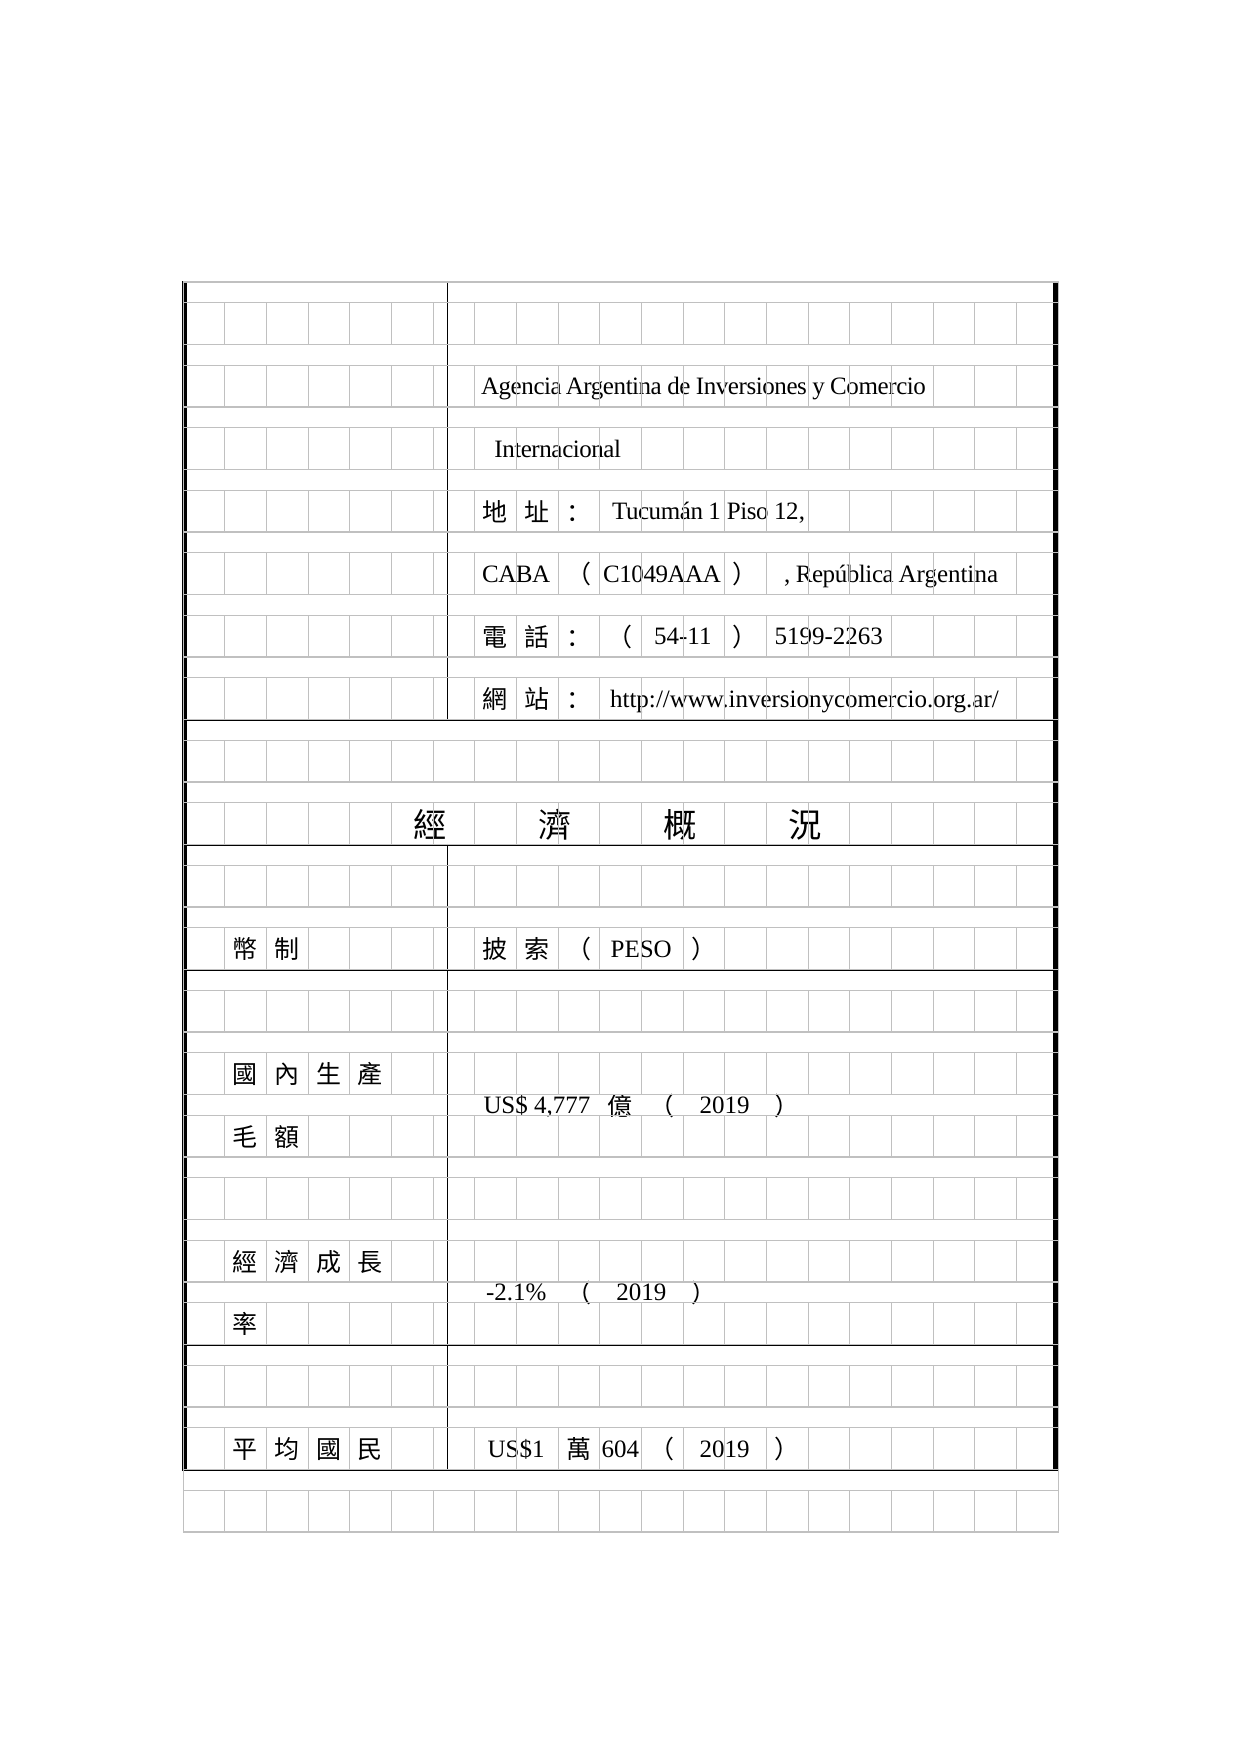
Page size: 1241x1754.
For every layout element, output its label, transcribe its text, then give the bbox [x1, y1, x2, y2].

table_cell [225, 366, 266, 406]
table_cell [350, 428, 391, 469]
table_cell 披索（PESO） [448, 846, 1053, 865]
table_cell 經 濟 概 況 [975, 803, 1016, 844]
table_cell [309, 303, 349, 344]
table_cell US$ 4,777億（2019） [1017, 991, 1053, 1031]
table_cell 經 濟 概 況 [267, 741, 308, 781]
table_cell US$1萬604（2019） [600, 1366, 641, 1406]
table_cell US$1萬604（2019） [600, 1428, 641, 1469]
table_cell -2.1%（2019） [517, 1303, 558, 1344]
table_cell [350, 303, 391, 344]
table_cell [187, 1033, 447, 1052]
table_cell [187, 1283, 447, 1302]
table_cell -2.1%（2019） [600, 1241, 641, 1281]
table_cell US$1萬604（2019） [892, 1366, 933, 1406]
table_cell 披索（PESO） [600, 866, 641, 906]
table_cell -2.1%（2019） [809, 1178, 849, 1219]
table_cell [350, 1178, 391, 1219]
table_cell US$ 4,777億（2019） [559, 991, 599, 1031]
table_cell -2.1%（2019） [642, 1178, 683, 1219]
table_cell US$ 4,777億（2019） [448, 971, 1053, 990]
table_cell US$ 4,777億（2019） [600, 1053, 641, 1094]
table_cell [267, 491, 308, 531]
table_cell 披索（PESO） [684, 928, 724, 969]
table_cell [392, 428, 433, 469]
table_cell [350, 553, 391, 594]
table_cell 經 濟 概 況 [725, 803, 766, 844]
table_cell US$1萬604（2019） [684, 1428, 724, 1469]
table_cell 經 濟 概 況 [600, 741, 641, 781]
table_cell US$ 4,777億（2019） [517, 1116, 558, 1156]
table_cell [350, 491, 391, 531]
table_cell US$ 4,777億（2019） [448, 1053, 474, 1094]
table_cell [434, 1303, 447, 1344]
table_cell [392, 678, 433, 719]
table_cell 經 濟 概 況 [642, 803, 683, 844]
table_cell 經 濟 概 況 [892, 803, 933, 844]
table_cell [187, 283, 447, 302]
table_cell -2.1%（2019） [559, 1178, 599, 1219]
table_cell 披索（PESO） [725, 928, 766, 969]
table_cell 披索（PESO） [600, 928, 641, 969]
table_cell [350, 991, 391, 1031]
table_cell 披索（PESO） [475, 928, 516, 969]
table_cell US$1萬604（2019） [934, 1366, 974, 1406]
table_cell -2.1%（2019） [892, 1241, 933, 1281]
table_cell 經 濟 概 況 [187, 721, 1053, 740]
table_cell 經 濟 概 況 [309, 741, 349, 781]
table_cell 濟 [267, 1241, 308, 1281]
table_cell 經 [225, 1241, 266, 1281]
table_cell [267, 678, 308, 719]
table_cell US$ 4,777億（2019） [725, 991, 766, 1031]
table_cell US$ 4,777億（2019） [809, 1053, 849, 1094]
table_cell US$1萬604（2019） [448, 1346, 1053, 1365]
table_cell US$1萬604（2019） [448, 1366, 474, 1406]
table_cell 平 [225, 1428, 266, 1469]
table_cell [187, 1241, 224, 1281]
table_cell -2.1%（2019） [559, 1241, 599, 1281]
table_cell US$ 4,777億（2019） [642, 1116, 683, 1156]
table_cell [392, 1053, 433, 1094]
table_cell [225, 678, 266, 719]
table_cell 經 濟 概 況 [267, 803, 308, 844]
table_cell [392, 366, 433, 406]
table_cell [225, 616, 266, 656]
table_cell -2.1%（2019） [448, 1241, 474, 1281]
table_cell -2.1%（2019） [1017, 1303, 1053, 1344]
table_cell 經 濟 概 況 [517, 741, 558, 781]
table_cell 經 濟 概 況 [350, 803, 391, 844]
table_cell [392, 303, 433, 344]
table_cell 披索（PESO） [448, 866, 474, 906]
table_cell 披索（PESO） [934, 866, 974, 906]
table_cell [267, 1178, 308, 1219]
table_cell US$ 4,777億（2019） [684, 1053, 724, 1094]
table_cell 經 濟 概 況 [1017, 741, 1053, 781]
table_cell 經 濟 概 況 [187, 783, 1053, 802]
table_cell [225, 991, 266, 1031]
table_cell -2.1%（2019） [642, 1241, 683, 1281]
table_cell US$1萬604（2019） [559, 1366, 599, 1406]
table_cell US$ 4,777億（2019） [850, 1053, 891, 1094]
table_cell 經 濟 概 況 [684, 803, 724, 844]
table_cell -2.1%（2019） [934, 1241, 974, 1281]
table_cell 披索（PESO） [1017, 928, 1053, 969]
table_cell -2.1%（2019） [934, 1178, 974, 1219]
table_cell [187, 491, 224, 531]
table_cell [267, 366, 308, 406]
table_cell [267, 1366, 308, 1406]
table_cell [434, 428, 447, 469]
table_cell [392, 1178, 433, 1219]
table_cell US$1萬604（2019） [767, 1428, 808, 1469]
table_cell [187, 470, 447, 490]
table_cell [309, 1116, 349, 1156]
table_cell [187, 928, 224, 969]
table_cell [187, 1428, 224, 1469]
table_cell -2.1%（2019） [448, 1303, 474, 1344]
table_cell 經 濟 概 況 [892, 741, 933, 781]
table_cell 披索（PESO） [642, 928, 683, 969]
table_cell -2.1%（2019） [684, 1241, 724, 1281]
table_cell US$ 4,777億（2019） [517, 1053, 558, 1094]
table_cell 披索（PESO） [975, 928, 1016, 969]
table_cell -2.1%（2019） [725, 1178, 766, 1219]
table_cell -2.1%（2019） [767, 1241, 808, 1281]
table_cell US$ 4,777億（2019） [725, 1053, 766, 1094]
table_cell [187, 908, 447, 927]
table_cell [392, 928, 433, 969]
table_cell [225, 491, 266, 531]
table_cell 經 濟 概 況 [1017, 803, 1053, 844]
table_cell 披索（PESO） [448, 928, 474, 969]
table_cell US$ 4,777億（2019） [809, 1116, 849, 1156]
table_cell -2.1%（2019） [850, 1241, 891, 1281]
table_cell US$1萬604（2019） [767, 1366, 808, 1406]
table_cell -2.1%（2019） [975, 1303, 1016, 1344]
table_cell 披索（PESO） [767, 928, 808, 969]
table_cell US$ 4,777億（2019） [684, 991, 724, 1031]
table_cell 經 濟 概 況 [392, 803, 433, 844]
table_cell [267, 1303, 308, 1344]
table_cell -2.1%（2019） [448, 1178, 474, 1219]
table_cell [392, 1241, 433, 1281]
table_cell US$ 4,777億（2019） [642, 1053, 683, 1094]
table_cell [187, 345, 447, 365]
table_cell 經 濟 概 況 [392, 741, 433, 781]
table_cell 經 濟 概 況 [975, 741, 1016, 781]
table_cell [392, 1366, 433, 1406]
table_cell US$1萬604（2019） [809, 1366, 849, 1406]
table_cell US$ 4,777億（2019） [767, 991, 808, 1031]
table_cell US$1萬604（2019） [975, 1366, 1016, 1406]
table_cell US$ 4,777億（2019） [642, 991, 683, 1031]
table_cell [350, 928, 391, 969]
table_cell US$ 4,777億（2019） [892, 991, 933, 1031]
table_cell [392, 616, 433, 656]
table_cell [434, 1116, 447, 1156]
table_cell -2.1%（2019） [600, 1178, 641, 1219]
table_cell 經 濟 概 況 [850, 741, 891, 781]
table_cell US$1萬604（2019） [850, 1366, 891, 1406]
table_cell 經 濟 概 況 [475, 803, 516, 844]
table_cell US$ 4,777億（2019） [934, 991, 974, 1031]
table_cell 均 [267, 1428, 308, 1469]
table_cell [267, 553, 308, 594]
table_cell -2.1%（2019） [725, 1241, 766, 1281]
table_cell [187, 428, 224, 469]
table_cell -2.1%（2019） [696, 1283, 1053, 1302]
table_cell [267, 616, 308, 656]
table_cell US$1萬604（2019） [1017, 1428, 1053, 1469]
table_cell 國 [225, 1053, 266, 1094]
table_cell [309, 1366, 349, 1406]
table_cell -2.1%（2019） [684, 1178, 724, 1219]
table_cell 披索（PESO） [684, 866, 724, 906]
table_cell [309, 553, 349, 594]
table_cell US$ 4,777億（2019） [559, 1053, 599, 1094]
table_cell 披索（PESO） [517, 866, 558, 906]
table_cell US$ 4,777億（2019） [725, 1116, 766, 1156]
table_cell 披索（PESO） [517, 928, 558, 969]
table_cell 披索（PESO） [975, 866, 1016, 906]
table_cell [350, 1366, 391, 1406]
table_cell [434, 1178, 447, 1219]
table_cell [350, 678, 391, 719]
table_cell -2.1%（2019） [975, 1241, 1016, 1281]
table_cell 經 濟 概 況 [934, 803, 974, 844]
table_cell [434, 866, 447, 906]
table_cell [187, 1366, 224, 1406]
table_cell -2.1%（2019） [600, 1303, 641, 1344]
table_cell US$ 4,777億（2019） [475, 1053, 516, 1094]
table_cell US$ 4,777億（2019） [767, 1053, 808, 1094]
table_cell [309, 991, 349, 1031]
table_cell US$1萬604（2019） [559, 1428, 599, 1469]
table_cell 披索（PESO） [809, 928, 849, 969]
table_cell 經 濟 概 況 [225, 803, 266, 844]
table_cell [187, 553, 224, 594]
table_cell US$1萬604（2019） [517, 1366, 558, 1406]
table_cell 經 濟 概 況 [517, 803, 558, 844]
table_cell -2.1%（2019） [517, 1241, 558, 1281]
table_cell US$ 4,777億（2019） [448, 1095, 521, 1115]
table_cell 披索（PESO） [559, 928, 599, 969]
table_cell 經 濟 概 況 [350, 741, 391, 781]
table_cell US$1萬604（2019） [475, 1428, 516, 1469]
table_cell [309, 678, 349, 719]
table_cell 披索（PESO） [809, 866, 849, 906]
table_cell -2.1%（2019） [517, 1178, 558, 1219]
table_cell US$ 4,777億（2019） [613, 1095, 670, 1115]
table_cell [309, 928, 349, 969]
table_cell -2.1%（2019） [767, 1178, 808, 1219]
table_cell US$1萬604（2019） [809, 1428, 849, 1469]
table_cell -2.1%（2019） [559, 1303, 599, 1344]
table_cell [309, 366, 349, 406]
table_cell US$ 4,777億（2019） [934, 1116, 974, 1156]
table_cell [434, 491, 447, 531]
table_cell -2.1%（2019） [975, 1178, 1016, 1219]
table_cell 經 濟 概 況 [767, 741, 808, 781]
table_cell [434, 1053, 447, 1094]
table_cell US$ 4,777億（2019） [892, 1053, 933, 1094]
table_cell US$ 4,777億（2019） [892, 1116, 933, 1156]
table_cell [434, 928, 447, 969]
table_cell [392, 866, 433, 906]
table_cell US$ 4,777億（2019） [850, 1116, 891, 1156]
table_cell [434, 991, 447, 1031]
table_cell [309, 866, 349, 906]
table_cell -2.1%（2019） [1017, 1178, 1053, 1219]
table_cell 經 濟 概 況 [187, 803, 224, 844]
table_cell 披索（PESO） [642, 866, 683, 906]
table_cell [309, 1303, 349, 1344]
table_cell 披索（PESO） [850, 928, 891, 969]
table_cell [267, 303, 308, 344]
table_cell US$ 4,777億（2019） [668, 1095, 780, 1115]
table_cell 內 [267, 1053, 308, 1094]
table_cell [392, 491, 433, 531]
table_cell -2.1%（2019） [725, 1303, 766, 1344]
table_cell US$1萬604（2019） [517, 1428, 558, 1469]
table_cell US$ 4,777億（2019） [517, 991, 558, 1031]
table_cell US$ 4,777億（2019） [975, 1053, 1016, 1094]
table_cell US$ 4,777億（2019） [448, 991, 474, 1031]
table_cell [187, 991, 224, 1031]
table_cell [187, 616, 224, 656]
table_cell 披索（PESO） [1017, 866, 1053, 906]
table_cell US$ 4,777億（2019） [767, 1116, 808, 1156]
table_cell US$ 4,777億（2019） [975, 1116, 1016, 1156]
table_cell -2.1%（2019） [809, 1241, 849, 1281]
table_cell US$ 4,777億（2019） [600, 1116, 641, 1156]
table_cell US$1萬604（2019） [448, 1408, 1053, 1427]
table_cell [434, 366, 447, 406]
table_cell US$ 4,777億（2019） [934, 1053, 974, 1094]
table_cell US$ 4,777億（2019） [1017, 1116, 1053, 1156]
table_cell US$1萬604（2019） [934, 1428, 974, 1469]
table_cell 披索（PESO） [559, 866, 599, 906]
table_cell 經 濟 概 況 [809, 803, 849, 844]
table_cell [434, 303, 447, 344]
table_cell US$ 4,777億（2019） [448, 1116, 474, 1156]
table_cell 經 濟 概 況 [309, 803, 349, 844]
table_cell [434, 616, 447, 656]
table_cell 率 [225, 1303, 266, 1344]
table_cell -2.1%（2019） [448, 1158, 1053, 1177]
table_cell [309, 491, 349, 531]
table_cell 披索（PESO） [475, 866, 516, 906]
table_cell [350, 616, 391, 656]
table_cell 民 [350, 1428, 391, 1469]
table_cell [187, 366, 224, 406]
table_cell 經 濟 概 況 [187, 741, 224, 781]
table_cell 毛 [225, 1116, 266, 1156]
table_cell 經 濟 概 況 [684, 741, 724, 781]
table_cell 經 濟 概 況 [600, 803, 641, 844]
table_cell [434, 1366, 447, 1406]
table_cell -2.1%（2019） [475, 1303, 516, 1344]
table_cell 披索（PESO） [850, 866, 891, 906]
table_cell [187, 1303, 224, 1344]
table_cell 披索（PESO） [892, 866, 933, 906]
table_cell 披索（PESO） [725, 866, 766, 906]
table_cell 經 濟 概 況 [475, 741, 516, 781]
table_cell [309, 1178, 349, 1219]
table_cell US$1萬604（2019） [684, 1366, 724, 1406]
table_cell [309, 428, 349, 469]
table_cell -2.1%（2019） [809, 1303, 849, 1344]
table_cell [392, 1303, 433, 1344]
table_cell -2.1%（2019） [934, 1303, 974, 1344]
table_cell 經 濟 概 況 [767, 803, 808, 844]
table_cell [267, 428, 308, 469]
table_cell US$ 4,777億（2019） [975, 991, 1016, 1031]
table_cell US$1萬604（2019） [850, 1428, 891, 1469]
table_cell [225, 553, 266, 594]
table_cell 披索（PESO） [934, 928, 974, 969]
table_cell 披索（PESO） [892, 928, 933, 969]
table_cell US$1萬604（2019） [475, 1366, 516, 1406]
table_cell 幣 [225, 928, 266, 969]
table_cell -2.1%（2019） [475, 1178, 516, 1219]
table_cell US$1萬604（2019） [725, 1428, 766, 1469]
table_cell [434, 1241, 447, 1281]
table_cell -2.1%（2019） [767, 1303, 808, 1344]
table_cell -2.1%（2019） [1017, 1241, 1053, 1281]
table_cell [187, 1178, 224, 1219]
table_cell 生 [309, 1053, 349, 1094]
table_cell -2.1%（2019） [448, 1283, 586, 1302]
table_cell 披索（PESO） [448, 908, 1053, 927]
table_cell US$ 4,777億（2019） [850, 991, 891, 1031]
table_cell [187, 1408, 447, 1427]
table_cell [434, 1428, 447, 1469]
table_cell US$1萬604（2019） [1017, 1366, 1053, 1406]
table_cell 經 濟 概 況 [559, 803, 599, 844]
table_cell US$ 4,777億（2019） [809, 991, 849, 1031]
table_cell 經 濟 概 況 [559, 741, 599, 781]
table_cell 經 濟 概 況 [809, 741, 849, 781]
table_cell -2.1%（2019） [850, 1303, 891, 1344]
table_cell -2.1%（2019） [892, 1178, 933, 1219]
table_cell [225, 1178, 266, 1219]
table_cell US$1萬604（2019） [448, 1428, 474, 1469]
table_cell [187, 1220, 447, 1240]
table_cell US$1萬604（2019） [642, 1366, 683, 1406]
table_cell US$ 4,777億（2019） [684, 1116, 724, 1156]
table_cell 長 [350, 1241, 391, 1281]
table_cell 經 濟 概 況 [434, 741, 474, 781]
table_cell [392, 991, 433, 1031]
table_cell [187, 678, 224, 719]
table_cell 成 [309, 1241, 349, 1281]
table_cell US$ 4,777億（2019） [778, 1095, 1053, 1115]
table_cell US$ 4,777億（2019） [475, 991, 516, 1031]
table_cell [225, 866, 266, 906]
table_cell [267, 991, 308, 1031]
table_cell [187, 866, 224, 906]
table_cell [187, 971, 447, 990]
table_cell [225, 1366, 266, 1406]
table_cell 經 濟 概 況 [934, 741, 974, 781]
table_cell US$ 4,777億（2019） [1017, 1053, 1053, 1094]
table_cell US$1萬604（2019） [725, 1366, 766, 1406]
table_cell -2.1%（2019） [585, 1283, 697, 1302]
table_cell [187, 303, 224, 344]
table_cell [350, 366, 391, 406]
table_cell -2.1%（2019） [475, 1241, 516, 1281]
table_cell -2.1%（2019） [642, 1303, 683, 1344]
table_cell -2.1%（2019） [684, 1303, 724, 1344]
table_cell 經 濟 概 況 [850, 803, 891, 844]
table_cell 制 [267, 928, 308, 969]
table_cell [434, 678, 447, 719]
table_cell [187, 1053, 224, 1094]
table_cell [187, 1116, 224, 1156]
table_cell [350, 866, 391, 906]
table_cell [187, 1095, 447, 1115]
table_cell -2.1%（2019） [448, 1220, 1053, 1240]
table_cell [434, 553, 447, 594]
table_cell 披索（PESO） [767, 866, 808, 906]
table_cell [392, 1116, 433, 1156]
table_cell [187, 595, 447, 615]
table_cell US$1萬604（2019） [642, 1428, 683, 1469]
table_cell [392, 1428, 433, 1469]
table_cell US$ 4,777億（2019） [475, 1116, 516, 1156]
table_cell [225, 303, 266, 344]
table_cell [187, 408, 447, 427]
table_cell 經 濟 概 況 [434, 803, 474, 844]
table_cell [392, 553, 433, 594]
table_cell 經 濟 概 況 [642, 741, 683, 781]
table_cell [187, 1158, 447, 1177]
table_cell US$ 4,777億（2019） [448, 1033, 1053, 1052]
table_cell US$1萬604（2019） [975, 1428, 1016, 1469]
table_cell 經 濟 概 況 [225, 741, 266, 781]
table_cell US$ 4,777億（2019） [522, 1095, 613, 1115]
table_cell US$ 4,777億（2019） [559, 1116, 599, 1156]
table_cell 產 [350, 1053, 391, 1094]
table_cell 經 濟 概 況 [725, 741, 766, 781]
table_cell [187, 658, 447, 677]
table_cell -2.1%（2019） [892, 1303, 933, 1344]
table_cell 國 [309, 1428, 349, 1469]
table_cell [187, 533, 447, 552]
table_cell [267, 866, 308, 906]
table_cell 額 [267, 1116, 308, 1156]
table_cell [350, 1116, 391, 1156]
table_cell [309, 616, 349, 656]
table_cell US$1萬604（2019） [892, 1428, 933, 1469]
table_cell [225, 428, 266, 469]
table_cell [187, 1346, 447, 1365]
table_cell -2.1%（2019） [850, 1178, 891, 1219]
table_cell [350, 1303, 391, 1344]
table_cell [187, 846, 447, 865]
table_cell US$ 4,777億（2019） [600, 991, 641, 1031]
